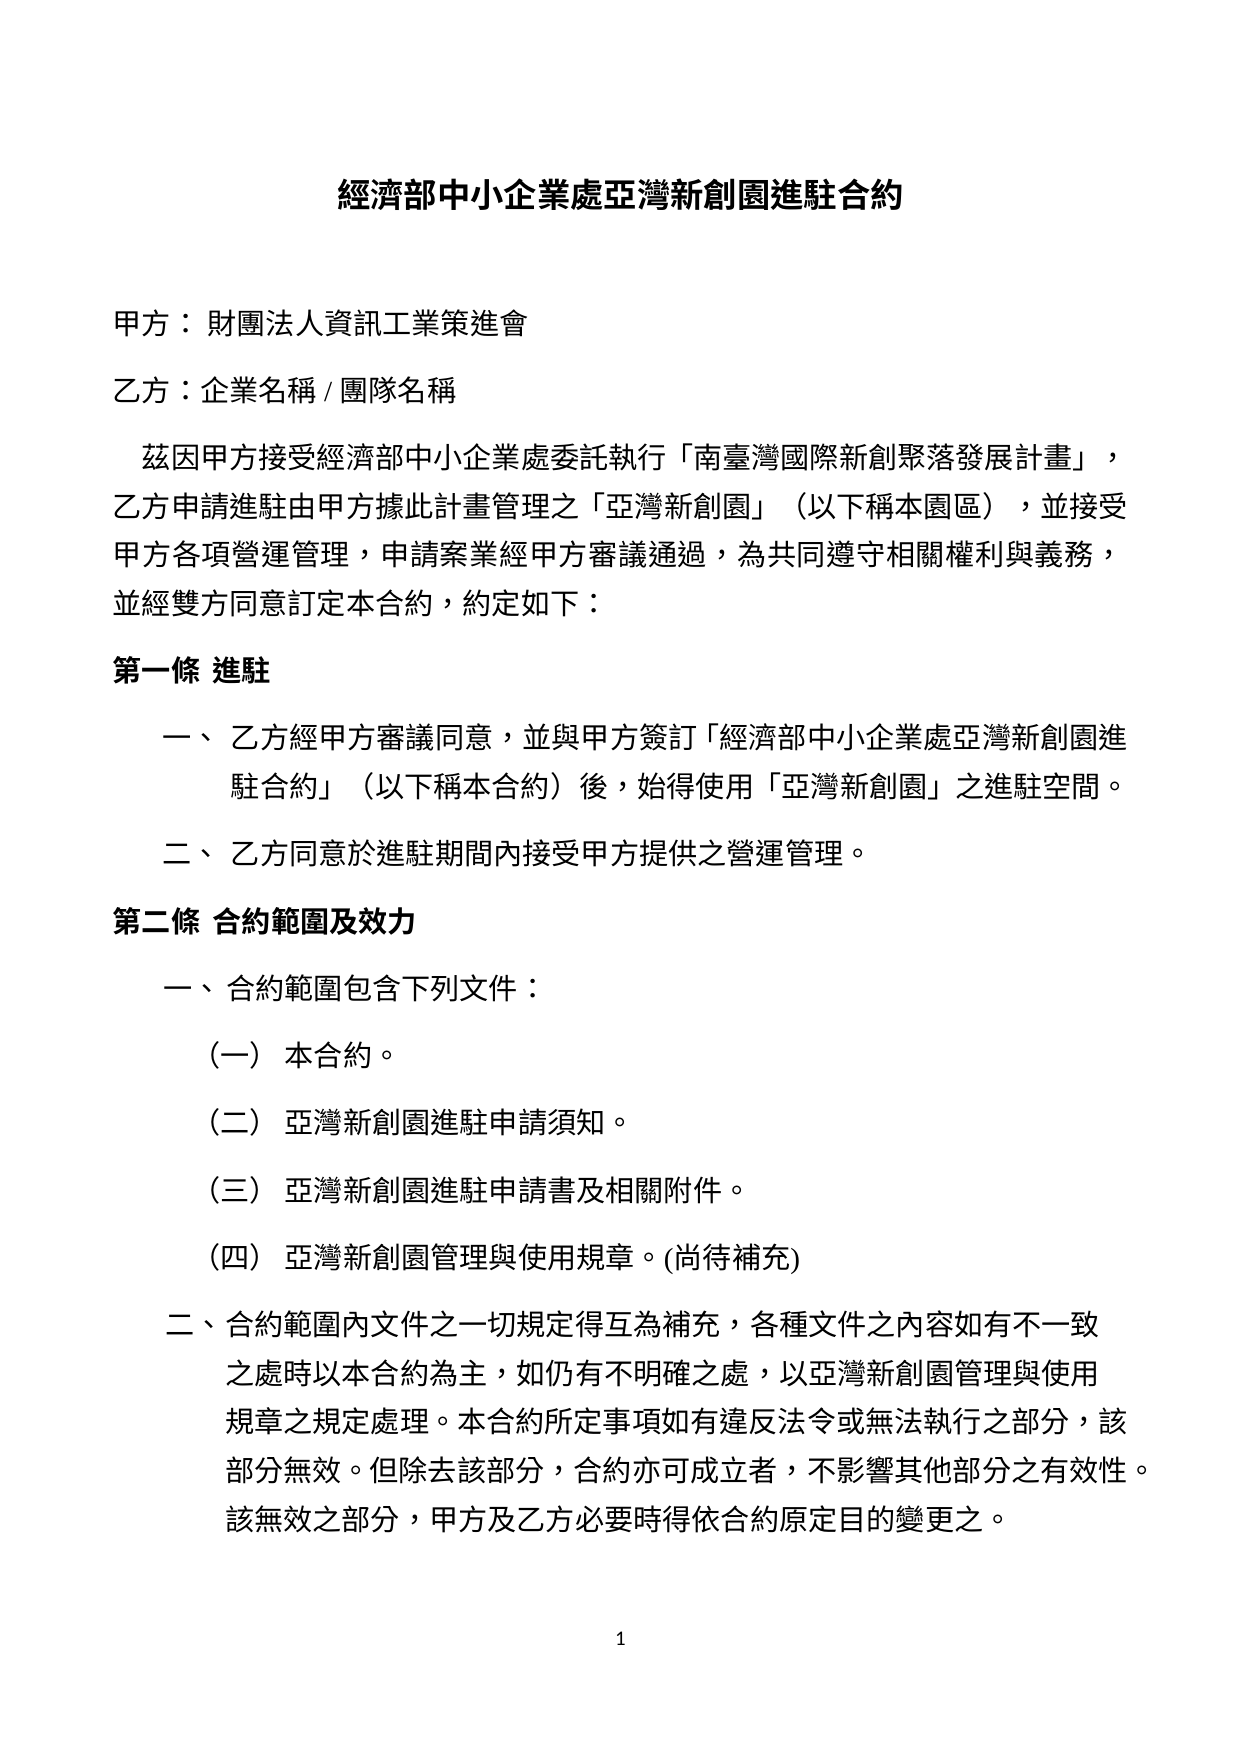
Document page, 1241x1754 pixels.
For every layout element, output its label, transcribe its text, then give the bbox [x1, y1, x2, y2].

list 本合約。 [191, 1033, 1128, 1075]
list 合約範圍包含下列文件： [163, 965, 1128, 1008]
list 亞灣新創園進駐申請須知。 [191, 1100, 1128, 1142]
list 合約範圍及效力 [112, 898, 1128, 940]
list 合約範圍內文件之一切規定得互為補充，各種文件之內容如有不一致之處時以本合約為主，如仍有不明確之處，以亞灣新創園管理與使用規章之規定處理。本合約所定事項如有違反法令或無法執行之部分，該部分無效。但除去該部分，合約亦可成立者，不影響其他部分之有效性。該無效之部分，甲方及乙方必要時得依合約原定目的變更之。 [165, 1302, 1128, 1538]
list 乙方同意於進駐期間內接受甲方提供之營運管理。 [162, 831, 1128, 873]
text 經濟部中小企業處亞灣新創園進駐合約 [112, 169, 1128, 217]
list 進駐 [112, 648, 1128, 690]
text 甲方： 財團法人資訊工業策進會 [112, 300, 1128, 342]
list 亞灣新創園管理與使用規章。(尚待補充) [191, 1234, 1128, 1277]
list 亞灣新創園進駐申請書及相關附件。 [191, 1167, 1128, 1209]
list 乙方經甲方審議同意，並與甲方簽訂「經濟部中小企業處亞灣新創園進駐合約」（以下稱本合約）後，始得使用「亞灣新創園」之進駐空間。 [162, 715, 1128, 806]
text 乙方：企業名稱 / 團隊名稱 [112, 367, 1128, 410]
text 茲因甲方接受經濟部中小企業處委託執行「南臺灣國際新創聚落發展計畫」，乙方申請進駐由甲方據此計畫管理之「亞灣新創園」（以下稱本園區），並接受甲方各項營運管理，申請案業經甲方審議通過，為共同遵守相關權利與義務，並經雙方同意訂定本合約，約定如下： [112, 435, 1128, 623]
